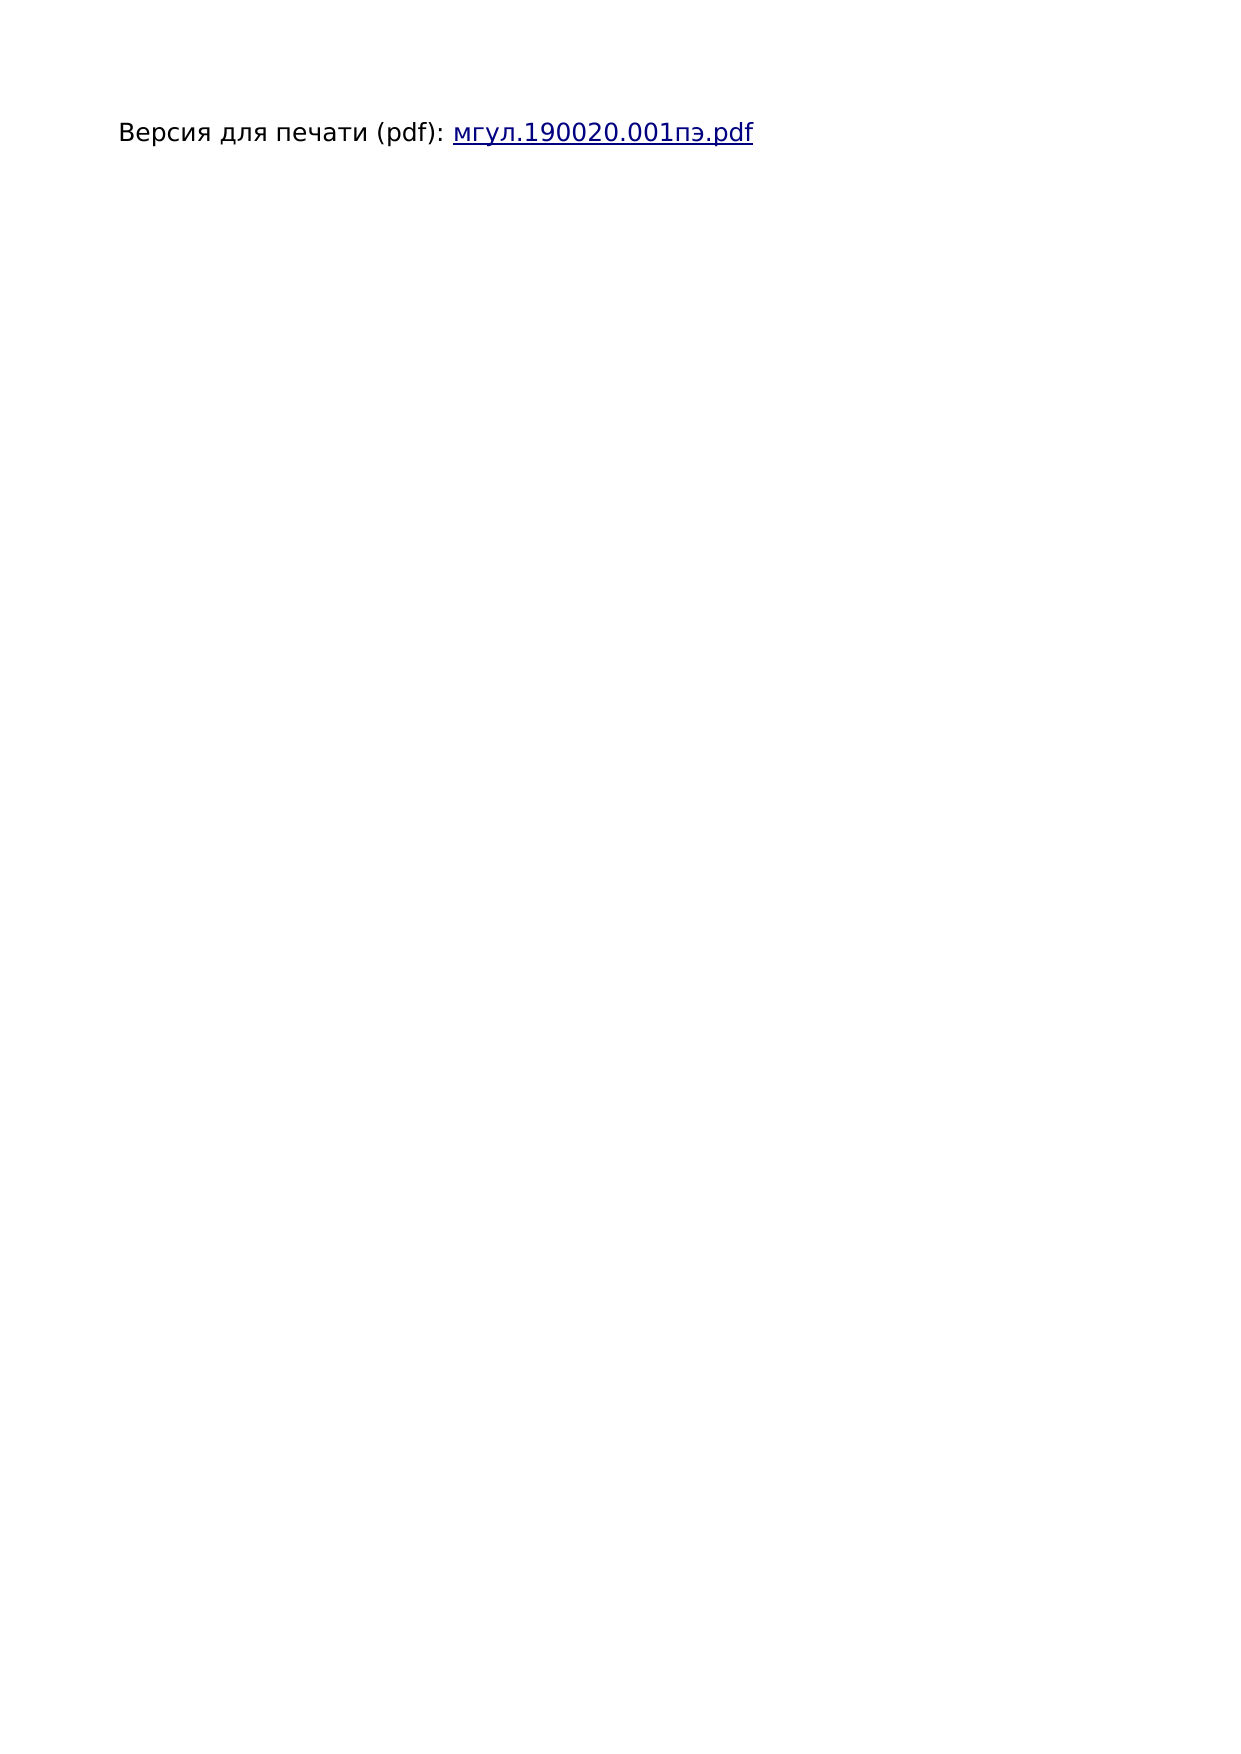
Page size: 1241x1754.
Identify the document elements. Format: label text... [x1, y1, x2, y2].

text Версия для печати (pdf): мгул.190020.001пэ.pdf [118, 118, 1122, 147]
